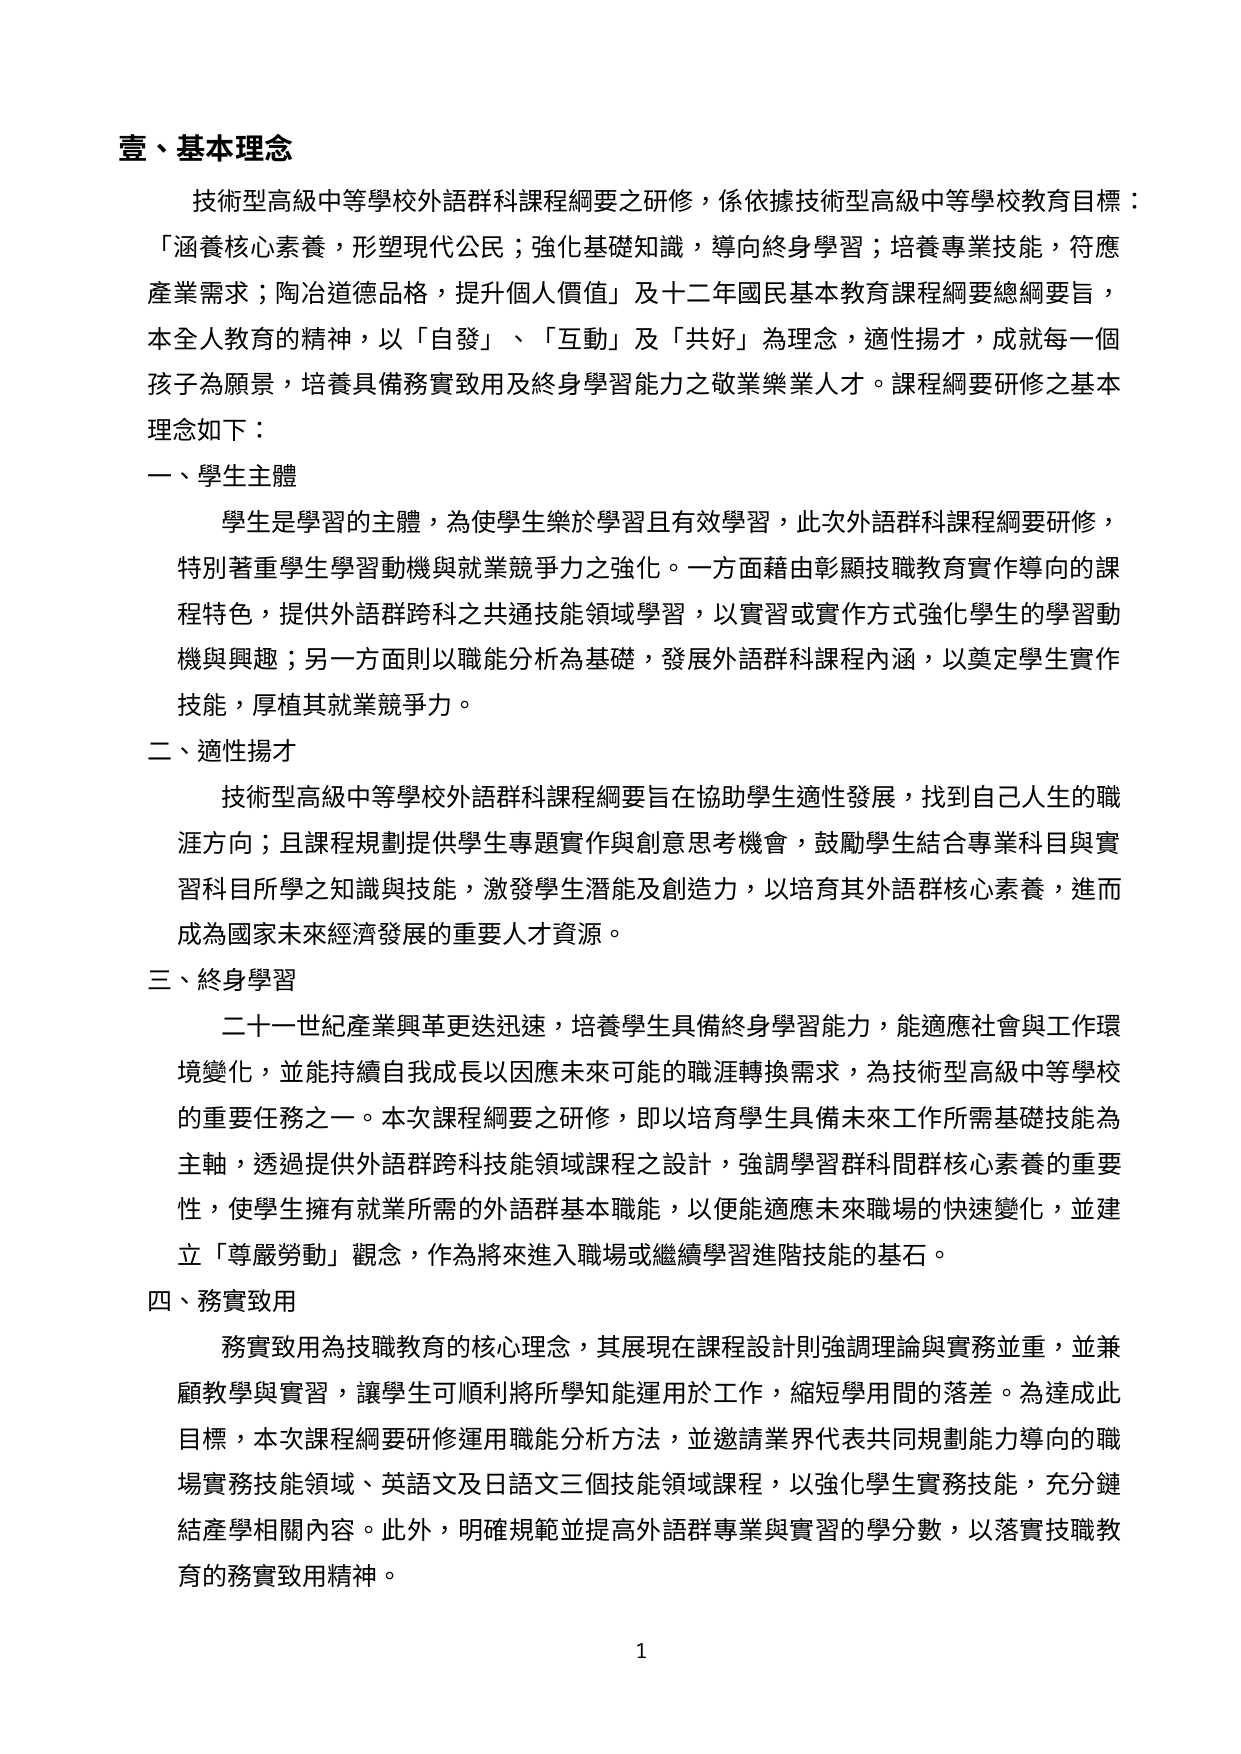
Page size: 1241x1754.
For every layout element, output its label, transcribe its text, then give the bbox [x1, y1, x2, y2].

text 二、適性揚才 [148, 724, 1122, 770]
text 一、學生主體 [148, 449, 1122, 495]
text 壹、基本理念 [118, 123, 1122, 169]
text 技術型高級中等學校外語群科課程綱要旨在協助學生適性發展，找到自己人生的職涯方向；且課程規劃提供學生專題實作與創意思考機會，鼓勵學生結合專業科目與實習科目所學之知識與技能，激發學生潛能及創造力，以培育其外語群核心素養，進而成為國家未來經濟發展的重要人才資源。 [177, 770, 1122, 953]
text 學生是學習的主體，為使學生樂於學習且有效學習，此次外語群科課程綱要研修，特別著重學生學習動機與就業競爭力之強化。一方面藉由彰顯技職教育實作導向的課程特色，提供外語群跨科之共通技能領域學習，以實習或實作方式強化學生的學習動機與興趣；另一方面則以職能分析為基礎，發展外語群科課程內涵，以奠定學生實作技能，厚植其就業競爭力。 [177, 495, 1122, 724]
text 務實致用為技職教育的核心理念，其展現在課程設計則強調理論與實務並重，並兼顧教學與實習，讓學生可順利將所學知能運用於工作，縮短學用間的落差。為達成此目標，本次課程綱要研修運用職能分析方法，並邀請業界代表共同規劃能力導向的職場實務技能領域、英語文及日語文三個技能領域課程，以強化學生實務技能，充分鏈結產學相關內容。此外，明確規範並提高外語群專業與實習的學分數，以落實技職教育的務實致用精神。 [177, 1320, 1122, 1595]
text 三、終身學習 [148, 953, 1122, 999]
text 四、務實致用 [148, 1274, 1122, 1320]
text 二十一世紀產業興革更迭迅速，培養學生具備終身學習能力，能適應社會與工作環境變化，並能持續自我成長以因應未來可能的職涯轉換需求，為技術型高級中等學校的重要任務之一。本次課程綱要之研修，即以培育學生具備未來工作所需基礎技能為主軸，透過提供外語群跨科技能領域課程之設計，強調學習群科間群核心素養的重要性，使學生擁有就業所需的外語群基本職能，以便能適應未來職場的快速變化，並建立「尊嚴勞動」觀念，作為將來進入職場或繼續學習進階技能的基石。 [177, 999, 1122, 1274]
text 技術型高級中等學校外語群科課程綱要之研修，係依據技術型高級中等學校教育目標：「涵養核心素養，形塑現代公民；強化基礎知識，導向終身學習；培養專業技能，符應產業需求；陶冶道德品格，提升個人價值」及十二年國民基本教育課程綱要總綱要旨，本全人教育的精神，以「自發」、「互動」及「共好」為理念，適性揚才，成就每一個孩子為願景，培養具備務實致用及終身學習能力之敬業樂業人才。課程綱要研修之基本理念如下： [148, 174, 1122, 449]
